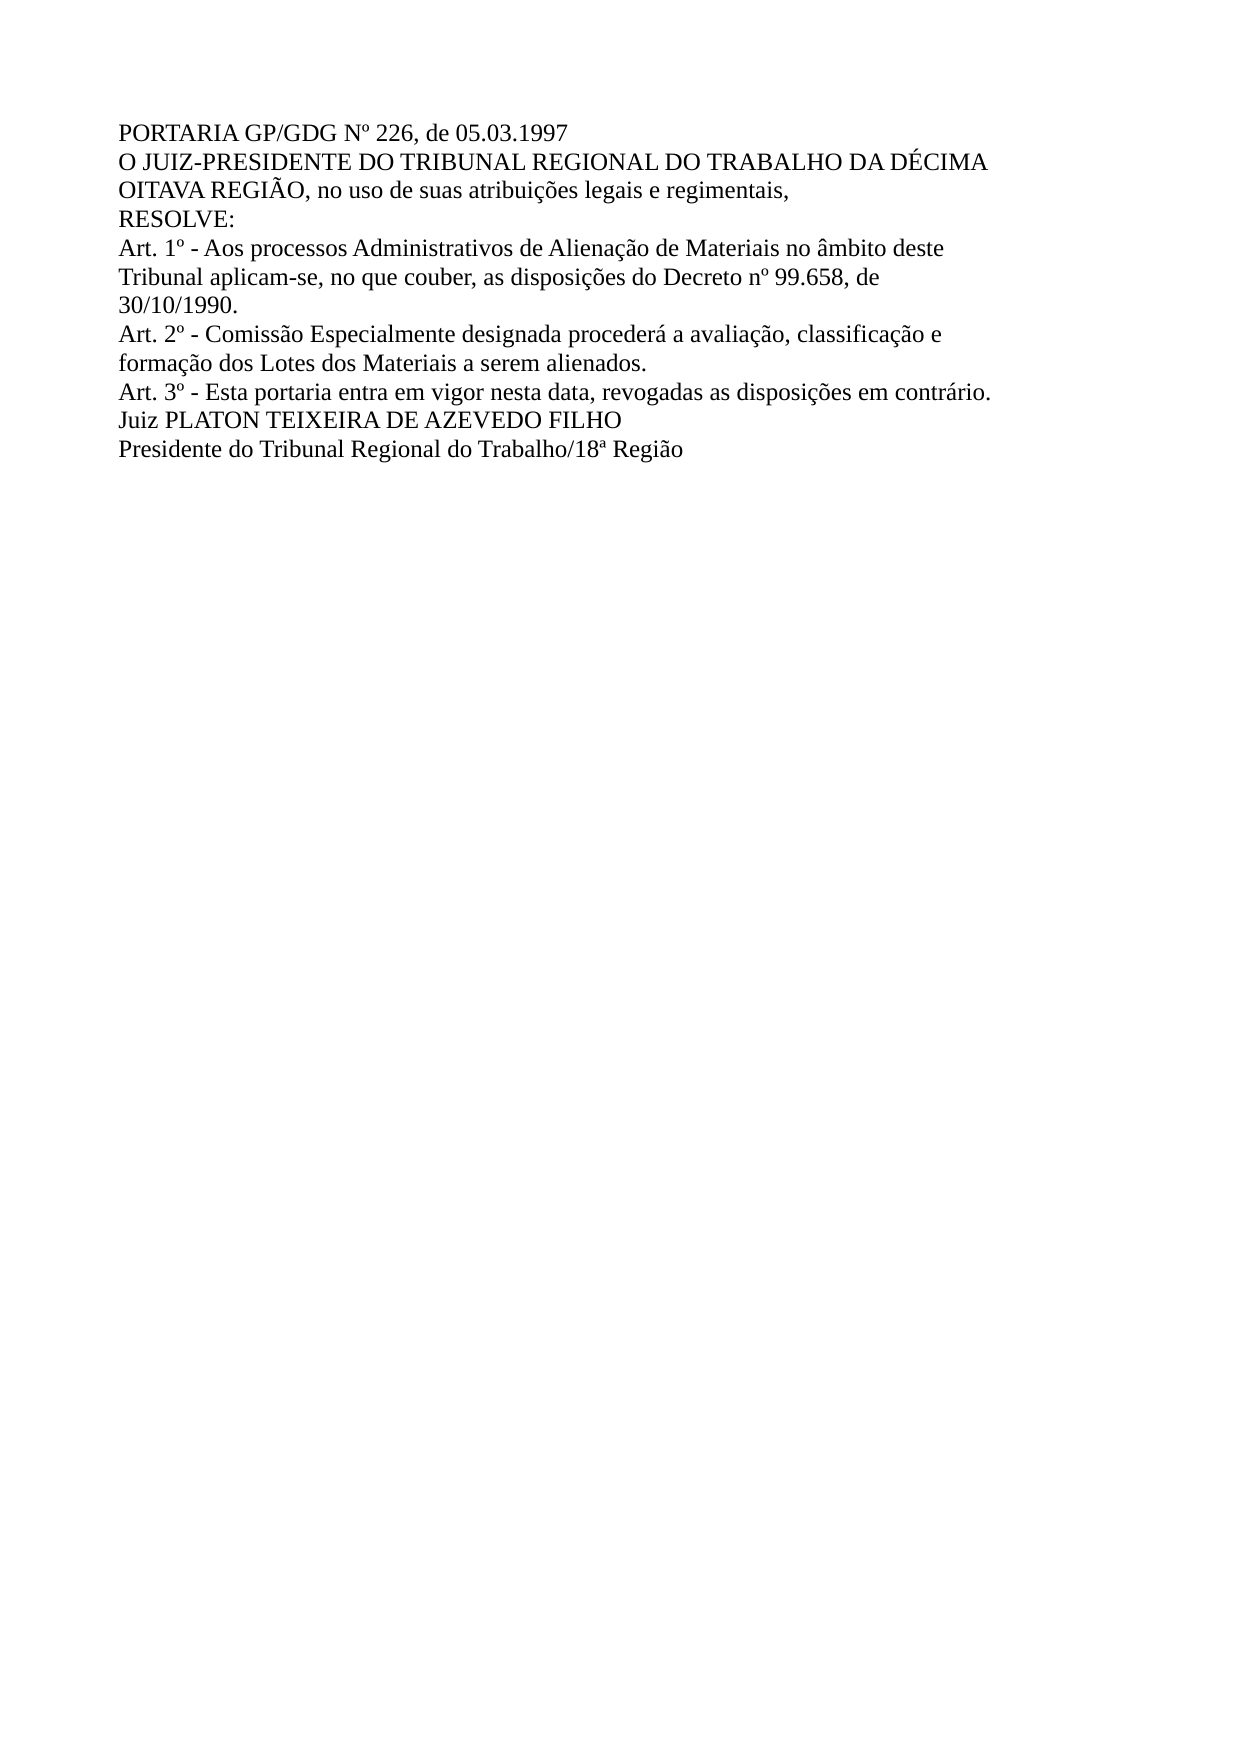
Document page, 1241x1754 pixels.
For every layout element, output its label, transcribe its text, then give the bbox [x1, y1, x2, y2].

text PORTARIA GP/GDG Nº 226, de 05.03.1997 [118, 118, 1122, 147]
text O JUIZ-PRESIDENTE DO TRIBUNAL REGIONAL DO TRABALHO DA DÉCIMA OITAVA REGIÃO, no uso de suas atribuições legais e regimentais, RESOLVE: Art. 1º - Aos processos Administrativos de Alienação de Materiais no âmbito deste Tribunal aplicam-se, no que couber, as disposições do Decreto nº 99.658, de 30/10/1990. Art. 2º - Comissão Especialmente designada procederá a avaliação, classificação e formação dos Lotes dos Materiais a serem alienados. Art. 3º - Esta portaria entra em vigor nesta data, revogadas as disposições em contrário. Juiz PLATON TEIXEIRA DE AZEVEDO FILHO Presidente do Tribunal Regional do Trabalho/18ª Região [118, 147, 1122, 463]
